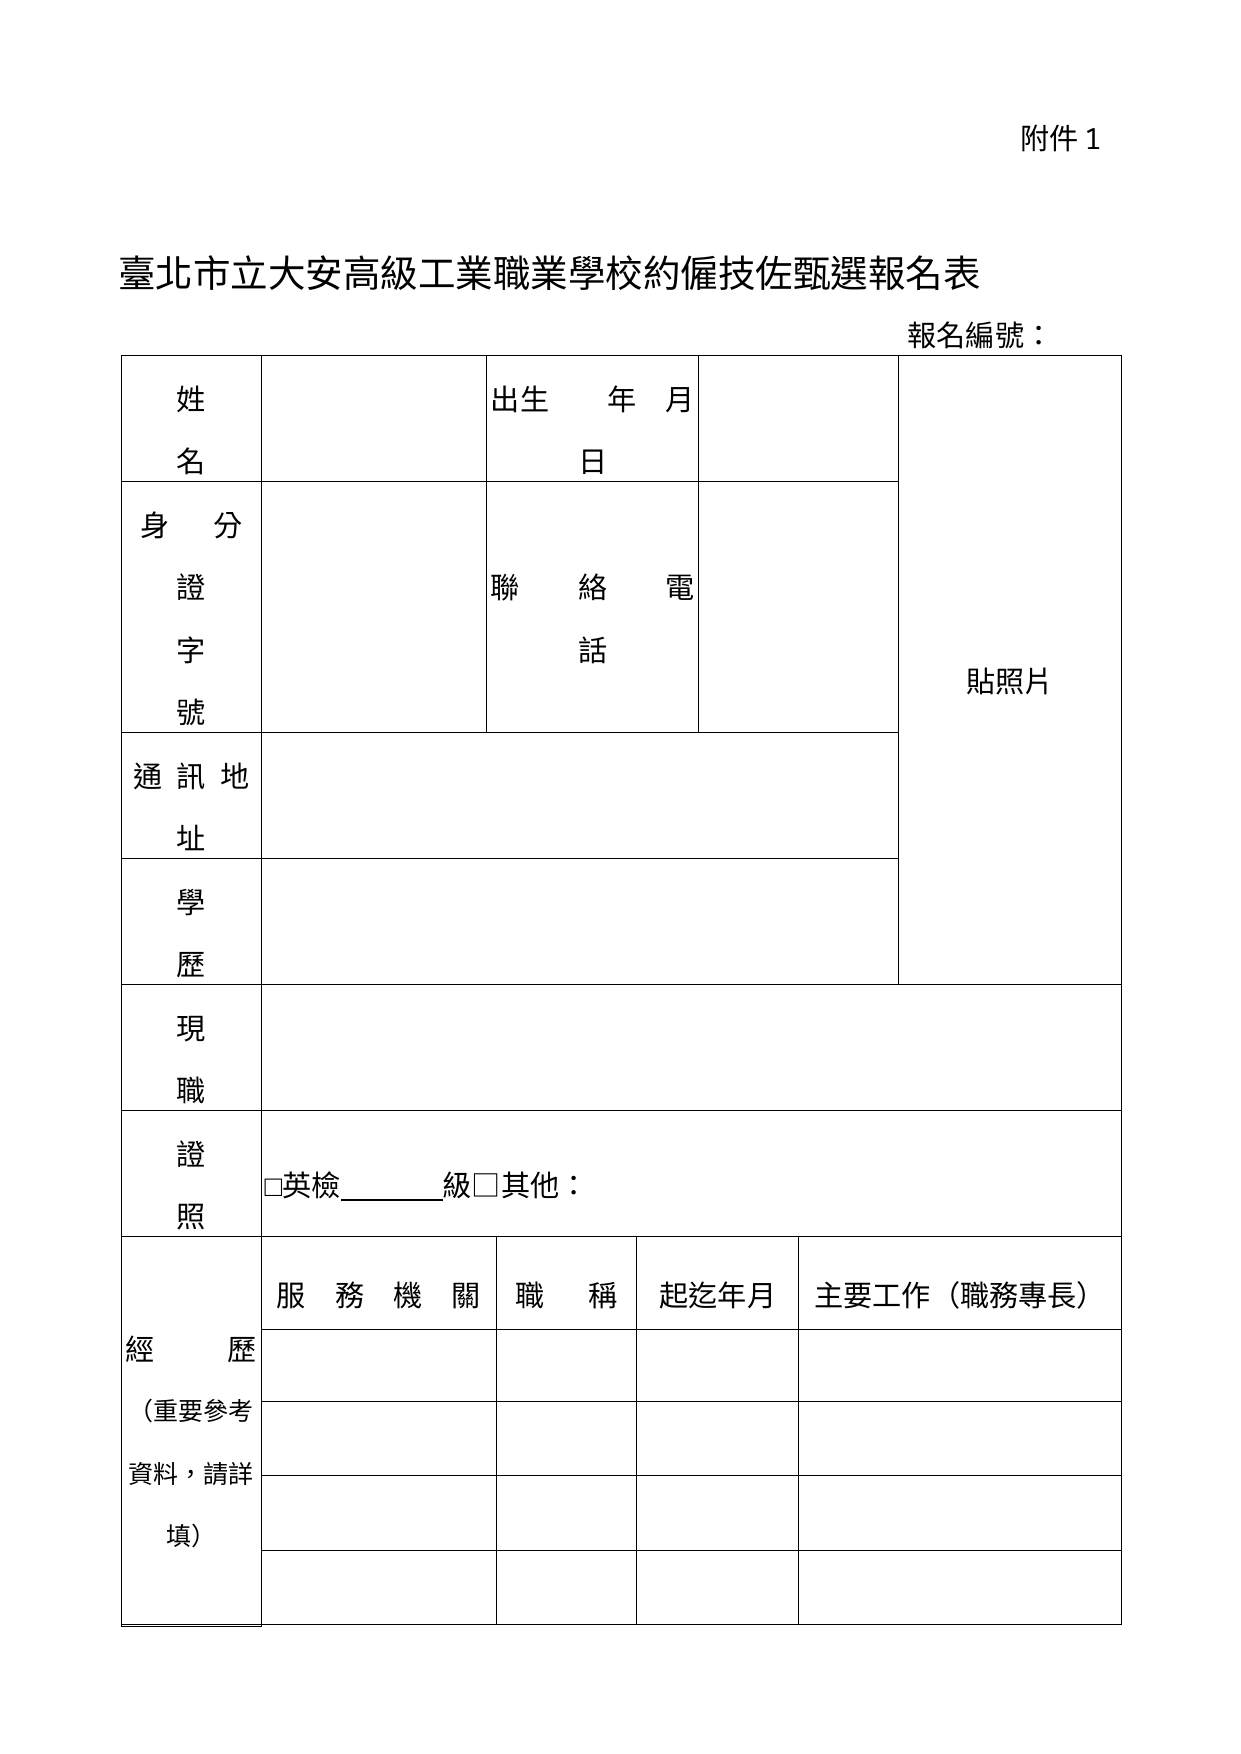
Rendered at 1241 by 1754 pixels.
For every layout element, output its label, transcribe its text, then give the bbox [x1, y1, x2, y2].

table_cell [497, 1330, 636, 1401]
text 附件1 [1020, 116, 1107, 158]
table_cell 職 稱 [497, 1237, 636, 1329]
table_cell [262, 859, 898, 984]
table_cell 主要工作（職務專長） [799, 1237, 1121, 1329]
table_cell [637, 1402, 798, 1475]
table_cell [637, 1330, 798, 1401]
table_cell 服 務 機 關 [262, 1237, 496, 1329]
table_cell [497, 1476, 636, 1550]
table_cell [799, 1476, 1121, 1550]
table_cell □英檢 級□其他： [262, 1111, 1121, 1236]
table_cell [497, 1402, 636, 1475]
table_cell [497, 1551, 636, 1624]
table_cell 證 照 [122, 1111, 261, 1236]
table_cell [262, 482, 486, 732]
table_header [699, 356, 898, 481]
table_cell 通 訊 地址 [122, 733, 261, 858]
table_cell [799, 1330, 1121, 1401]
table_cell [699, 482, 898, 732]
text 臺北市立大安高級工業職業學校約僱技佐甄選報名表 [118, 229, 1122, 292]
table_cell 身 分 證 字 號 [122, 482, 261, 732]
table_cell [262, 1330, 496, 1401]
table_cell [262, 733, 898, 858]
table_header 貼照片 [899, 356, 1121, 984]
table_cell 聯 絡 電 話 [487, 482, 698, 732]
table_cell [262, 1476, 496, 1550]
text 報名編號： [176, 292, 1122, 354]
table_cell 起迄年月 [637, 1237, 798, 1329]
table_cell [262, 985, 1121, 1110]
table_header [262, 356, 486, 481]
table_cell 經 歷 （重要參考資料，請詳填） [122, 1237, 261, 1624]
table_cell [799, 1402, 1121, 1475]
table_header 姓 名 [122, 356, 261, 481]
table_cell [637, 1551, 798, 1624]
table_cell [799, 1551, 1121, 1624]
table_cell 現 職 [122, 985, 261, 1110]
table_cell [262, 1551, 496, 1624]
table_cell [637, 1476, 798, 1550]
table_cell 學 歷 [122, 859, 261, 984]
table_cell [262, 1402, 496, 1475]
table_header 出生 年 月 日 [487, 356, 698, 481]
